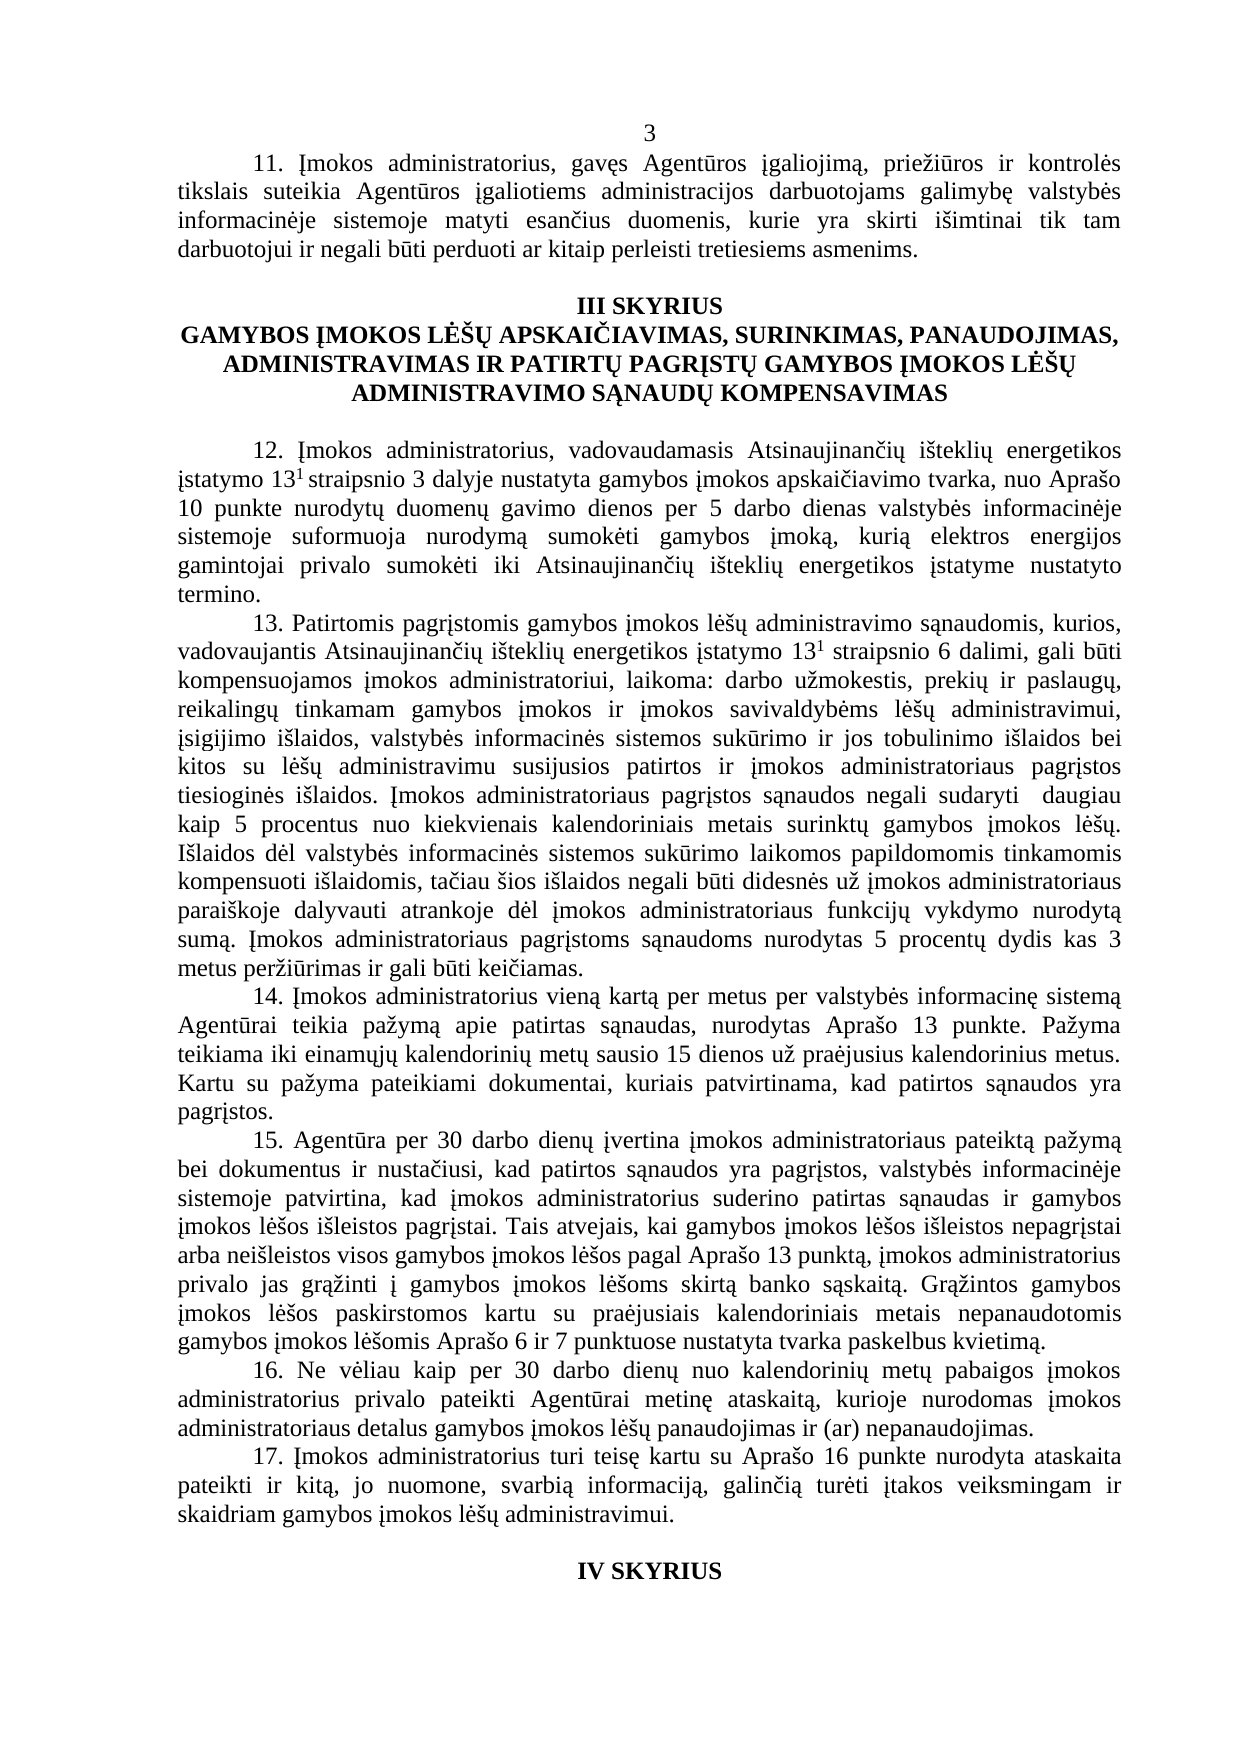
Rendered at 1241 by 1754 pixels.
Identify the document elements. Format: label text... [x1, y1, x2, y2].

text 12. Įmokos administratorius, vadovaudamasis Atsinaujinančių išteklių energetikos įstatymo 131 straipsnio 3 dalyje nustatyta gamybos įmokos apskaičiavimo tvarka, nuo Aprašo 10 punkte nurodytų duomenų gavimo dienos per 5 darbo dienas valstybės informacinėje sistemoje suformuoja nurodymą sumokėti gamybos įmoką, kurią elektros energijos gamintojai privalo sumokėti iki Atsinaujinančių išteklių energetikos įstatyme nustatyto termino. [177, 435, 1122, 608]
text 17. Įmokos administratorius turi teisę kartu su Aprašo 16 punkte nurodyta ataskaita pateikti ir kitą, jo nuomone, svarbią informaciją, galinčią turėti įtakos veiksmingam ir skaidriam gamybos įmokos lėšų administravimui. [177, 1441, 1122, 1528]
text III SKYRIUS [177, 291, 1122, 320]
text 16. Ne vėliau kaip per 30 darbo dienų nuo kalendorinių metų pabaigos įmokos administratorius privalo pateikti Agentūrai metinę ataskaitą, kurioje nurodomas įmokos administratoriaus detalus gamybos įmokos lėšų panaudojimas ir (ar) nepanaudojimas. [177, 1355, 1122, 1441]
text GAMYBOS ĮMOKOS LĖŠŲ APSKAIČIAVIMAS, SURINKIMAS, PANAUDOJIMAS, ADMINISTRAVIMAS IR PATIRTŲ PAGRĮSTŲ GAMYBOS ĮMOKOS LĖŠŲ ADMINISTRAVIMO SĄNAUDŲ KOMPENSAVIMAS [177, 320, 1122, 406]
text 14. Įmokos administratorius vieną kartą per metus per valstybės informacinę sistemą Agentūrai teikia pažymą apie patirtas sąnaudas, nurodytas Aprašo 13 punkte. Pažyma teikiama iki einamųjų kalendorinių metų sausio 15 dienos už praėjusius kalendorinius metus. Kartu su pažyma pateikiami dokumentai, kuriais patvirtinama, kad patirtos sąnaudos yra pagrįstos. [177, 981, 1122, 1125]
text IV SKYRIUS [177, 1556, 1122, 1585]
text 13. Patirtomis pagrįstomis gamybos įmokos lėšų administravimo sąnaudomis, kurios, vadovaujantis Atsinaujinančių išteklių energetikos įstatymo 131 straipsnio 6 dalimi, gali būti kompensuojamos įmokos administratoriui, laikoma: darbo užmokestis, prekių ir paslaugų, reikalingų tinkamam gamybos įmokos ir įmokos savivaldybėms lėšų administravimui, įsigijimo išlaidos, valstybės informacinės sistemos sukūrimo ir jos tobulinimo išlaidos bei kitos su lėšų administravimu susijusios patirtos ir įmokos administratoriaus pagrįstos tiesioginės išlaidos. Įmokos administratoriaus pagrįstos sąnaudos negali sudaryti daugiau kaip 5 procentus nuo kiekvienais kalendoriniais metais surinktų gamybos įmokos lėšų. Išlaidos dėl valstybės informacinės sistemos sukūrimo laikomos papildomomis tinkamomis kompensuoti išlaidomis, tačiau šios išlaidos negali būti didesnės už įmokos administratoriaus paraiškoje dalyvauti atrankoje dėl įmokos administratoriaus funkcijų vykdymo nurodytą sumą. Įmokos administratoriaus pagrįstoms sąnaudoms nurodytas 5 procentų dydis kas 3 metus peržiūrimas ir gali būti keičiamas. [177, 608, 1122, 981]
text 11. Įmokos administratorius, gavęs Agentūros įgaliojimą, priežiūros ir kontrolės tikslais suteikia Agentūros įgaliotiems administracijos darbuotojams galimybę valstybės informacinėje sistemoje matyti esančius duomenis, kurie yra skirti išimtinai tik tam darbuotojui ir negali būti perduoti ar kitaip perleisti tretiesiems asmenims. [177, 148, 1122, 263]
text 15. Agentūra per 30 darbo dienų įvertina įmokos administratoriaus pateiktą pažymą bei dokumentus ir nustačiusi, kad patirtos sąnaudos yra pagrįstos, valstybės informacinėje sistemoje patvirtina, kad įmokos administratorius suderino patirtas sąnaudas ir gamybos įmokos lėšos išleistos pagrįstai. Tais atvejais, kai gamybos įmokos lėšos išleistos nepagrįstai arba neišleistos visos gamybos įmokos lėšos pagal Aprašo 13 punktą, įmokos administratorius privalo jas grąžinti į gamybos įmokos lėšoms skirtą banko sąskaitą. Grąžintos gamybos įmokos lėšos paskirstomos kartu su praėjusiais kalendoriniais metais nepanaudotomis gamybos įmokos lėšomis Aprašo 6 ir 7 punktuose nustatyta tvarka paskelbus kvietimą. [177, 1125, 1122, 1355]
